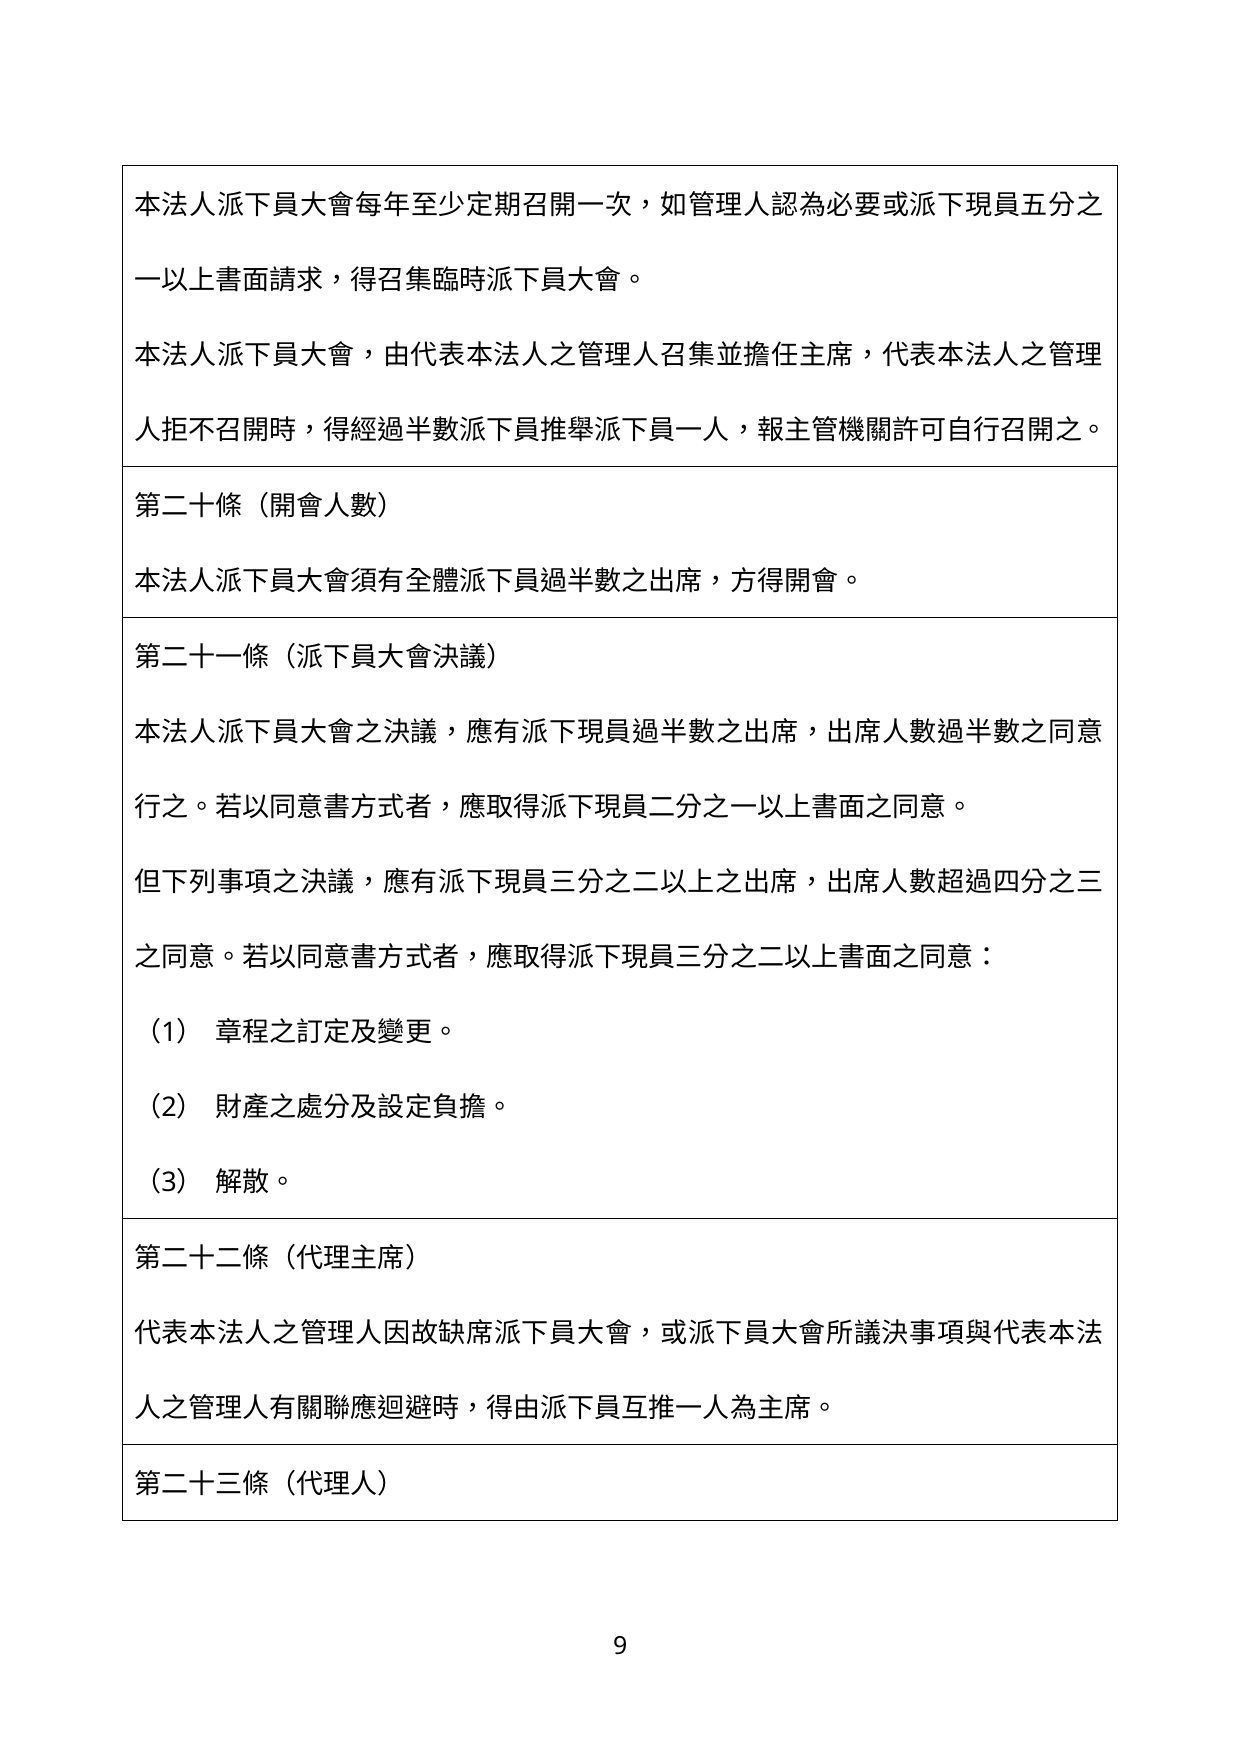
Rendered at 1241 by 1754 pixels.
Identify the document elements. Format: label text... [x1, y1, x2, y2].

table_cell 第二十三條（代理人） [123, 1445, 1117, 1520]
table_cell 第二十一條（派下員大會決議） 本法人派下員大會之決議，應有派下現員過半數之出席，出席人數過半數之同意行之。若以同意書方式者，應取得派下現員二分之一以上書面之同意。 但下列事項之決議，應有派下現員三分之二以上之出席，出席人數超過四分之三之同意。若以同意書方式者，應取得派下現員三分之二以上書面之同意： 章程之訂定及變更。 財產之處分及設定負擔。 解散。 [123, 618, 1117, 1218]
table_cell 第二十條（開會人數） 本法人派下員大會須有全體派下員過半數之出席，方得開會。 [123, 467, 1117, 617]
table_cell 第二十二條（代理主席） 代表本法人之管理人因故缺席派下員大會，或派下員大會所議決事項與代表本法人之管理人有關聯應迴避時，得由派下員互推一人為主席。 [123, 1219, 1117, 1444]
table_cell 本法人派下員大會每年至少定期召開一次，如管理人認為必要或派下現員五分之一以上書面請求，得召集臨時派下員大會。 本法人派下員大會，由代表本法人之管理人召集並擔任主席，代表本法人之管理人拒不召開時，得經過半數派下員推舉派下員一人，報主管機關許可自行召開之。 [123, 166, 1117, 466]
